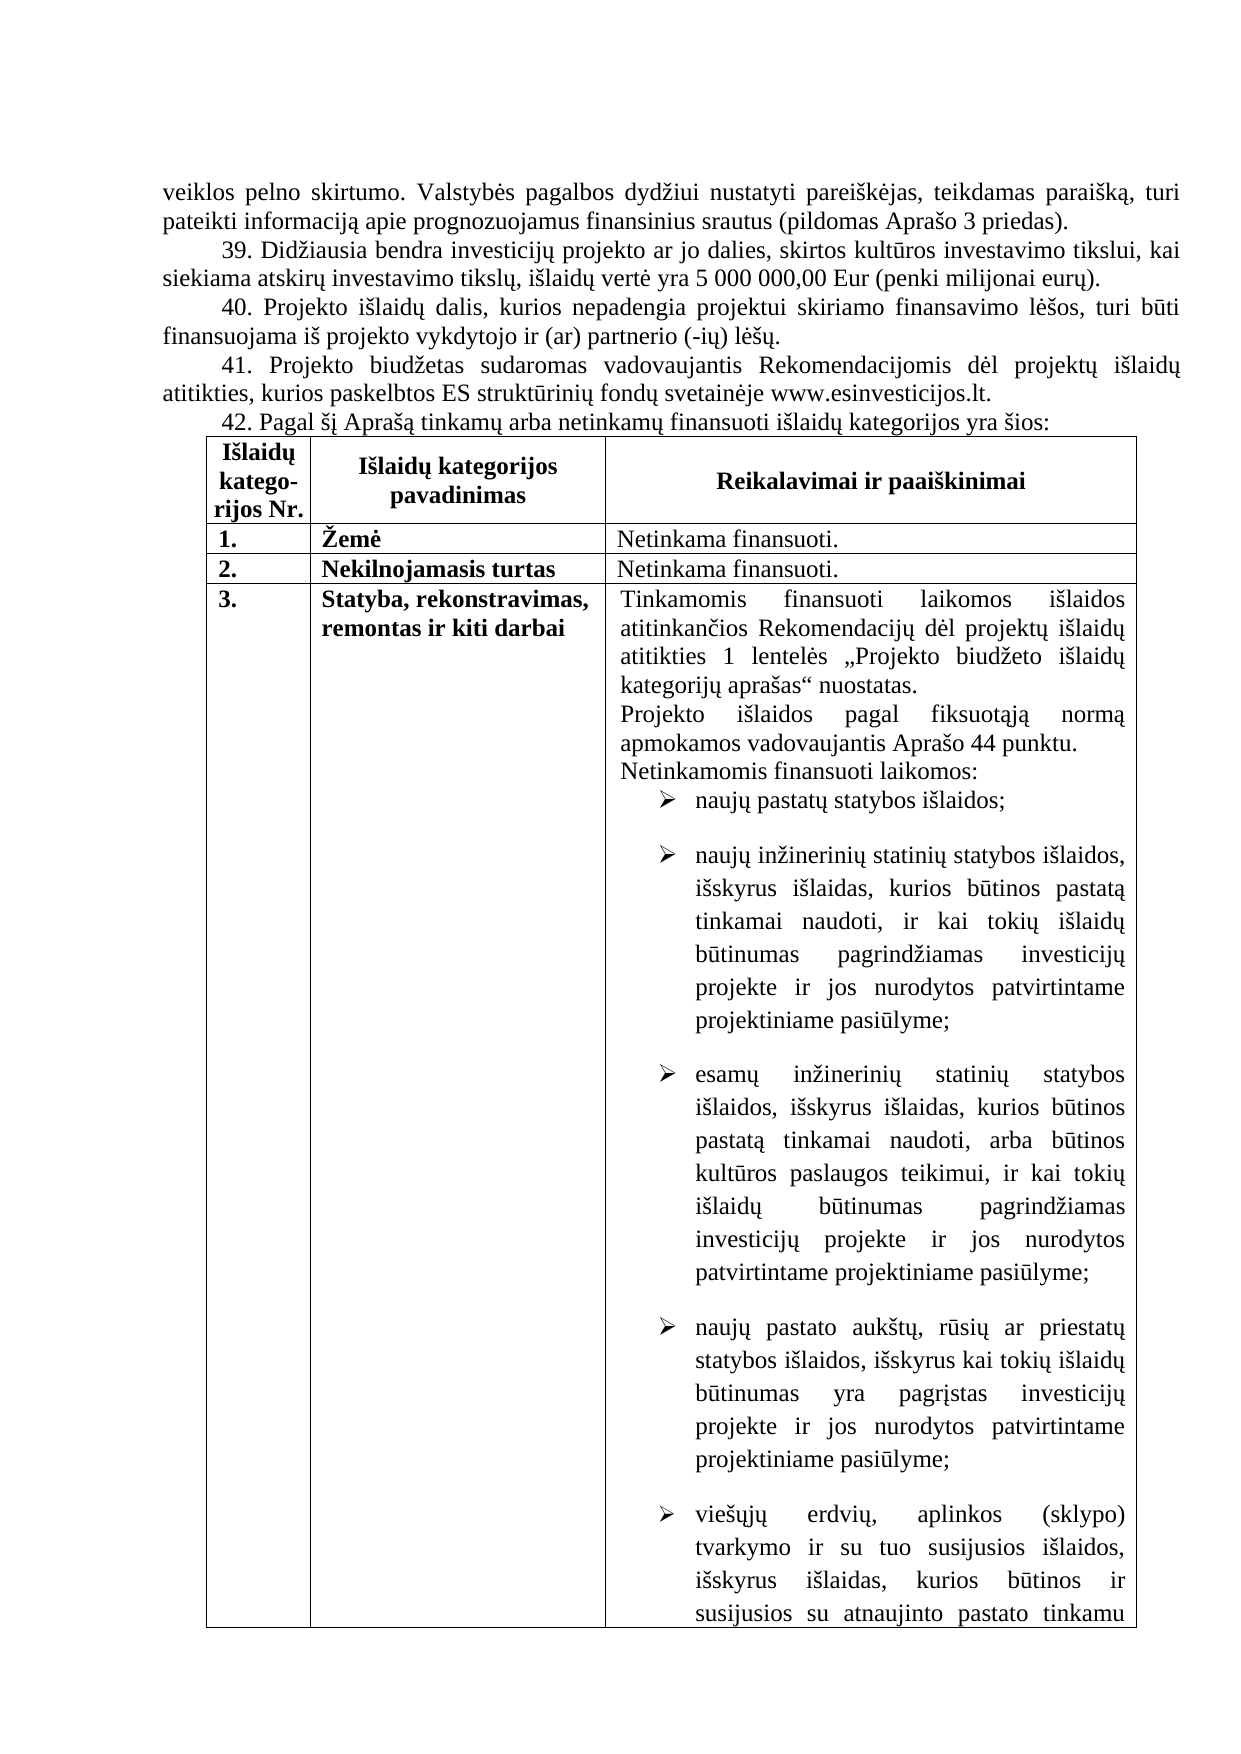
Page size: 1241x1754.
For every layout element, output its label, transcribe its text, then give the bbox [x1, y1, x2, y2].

table_cell Netinkama finansuoti. [606, 554, 1136, 583]
text 40. Projekto išlaidų dalis, kurios nepadengia projektui skiriamo finansavimo lėšos, turi būti finansuojama iš projekto vykdytojo ir (ar) partnerio (-ių) lėšų. [162, 292, 1181, 350]
table_cell 3. [207, 584, 310, 1627]
table_cell 1. [207, 524, 310, 553]
table_cell Statyba, rekonstravimas, remontas ir kiti darbai [311, 584, 605, 1627]
table_header Išlaidų kategorijos pavadinimas [311, 437, 605, 523]
text 39. Didžiausia bendra investicijų projekto ar jo dalies, skirtos kultūros investavimo tikslui, kai siekiama atskirų investavimo tikslų, išlaidų vertė yra 5 000 000,00 Eur (penki milijonai eurų). [162, 235, 1181, 292]
table_cell Žemė [311, 524, 605, 553]
text veiklos pelno skirtumo. Valstybės pagalbos dydžiui nustatyti pareiškėjas, teikdamas paraišką, turi pateikti informaciją apie prognozuojamus finansinius srautus (pildomas Aprašo 3 priedas). [162, 177, 1181, 235]
table_header Reikalavimai ir paaiškinimai [606, 437, 1136, 523]
table_cell Tinkamomis finansuoti laikomos išlaidos atitinkančios Rekomendacijų dėl projektų išlaidų atitikties 1 lentelės „Projekto biudžeto išlaidų kategorijų aprašas“ nuostatas. Projekto išlaidos pagal fiksuotąją normą apmokamos vadovaujantis Aprašo 44 punktu. Netinkamomis finansuoti laikomos:  naujų pastatų statybos išlaidos;  naujų inžinerinių statinių statybos išlaidos, išskyrus išlaidas, kurios būtinos pastatą tinkamai naudoti, ir kai tokių išlaidų būtinumas pagrindžiamas investicijų projekte ir jos nurodytos patvirtintame projektiniame pasiūlyme;  esamų inžinerinių statinių statybos išlaidos, išskyrus išlaidas, kurios būtinos pastatą tinkamai naudoti, arba būtinos kultūros paslaugos teikimui, ir kai tokių išlaidų būtinumas pagrindžiamas investicijų projekte ir jos nurodytos patvirtintame projektiniame pasiūlyme;  naujų pastato aukštų, rūsių ar priestatų statybos išlaidos, išskyrus kai tokių išlaidų būtinumas yra pagrįstas investicijų projekte ir jos nurodytos patvirtintame projektiniame pasiūlyme;  viešųjų erdvių, aplinkos (sklypo) tvarkymo ir su tuo susijusios išlaidos, išskyrus išlaidas, kurios būtinos ir susijusios su atnaujinto pastato tinkamu [606, 584, 1136, 1627]
table_cell Nekilnojamasis turtas [311, 554, 605, 583]
table_cell 2. [207, 554, 310, 583]
table_cell Netinkama finansuoti. [606, 524, 1136, 553]
text 41. Projekto biudžetas sudaromas vadovaujantis Rekomendacijomis dėl projektų išlaidų atitikties, kurios paskelbtos ES struktūrinių fondų svetainėje www.esinvesticijos.lt. [162, 350, 1181, 407]
table_header Išlaidų katego-rijos Nr. [207, 437, 310, 523]
text 42. Pagal šį Aprašą tinkamų arba netinkamų finansuoti išlaidų kategorijos yra šios: [162, 407, 1181, 436]
